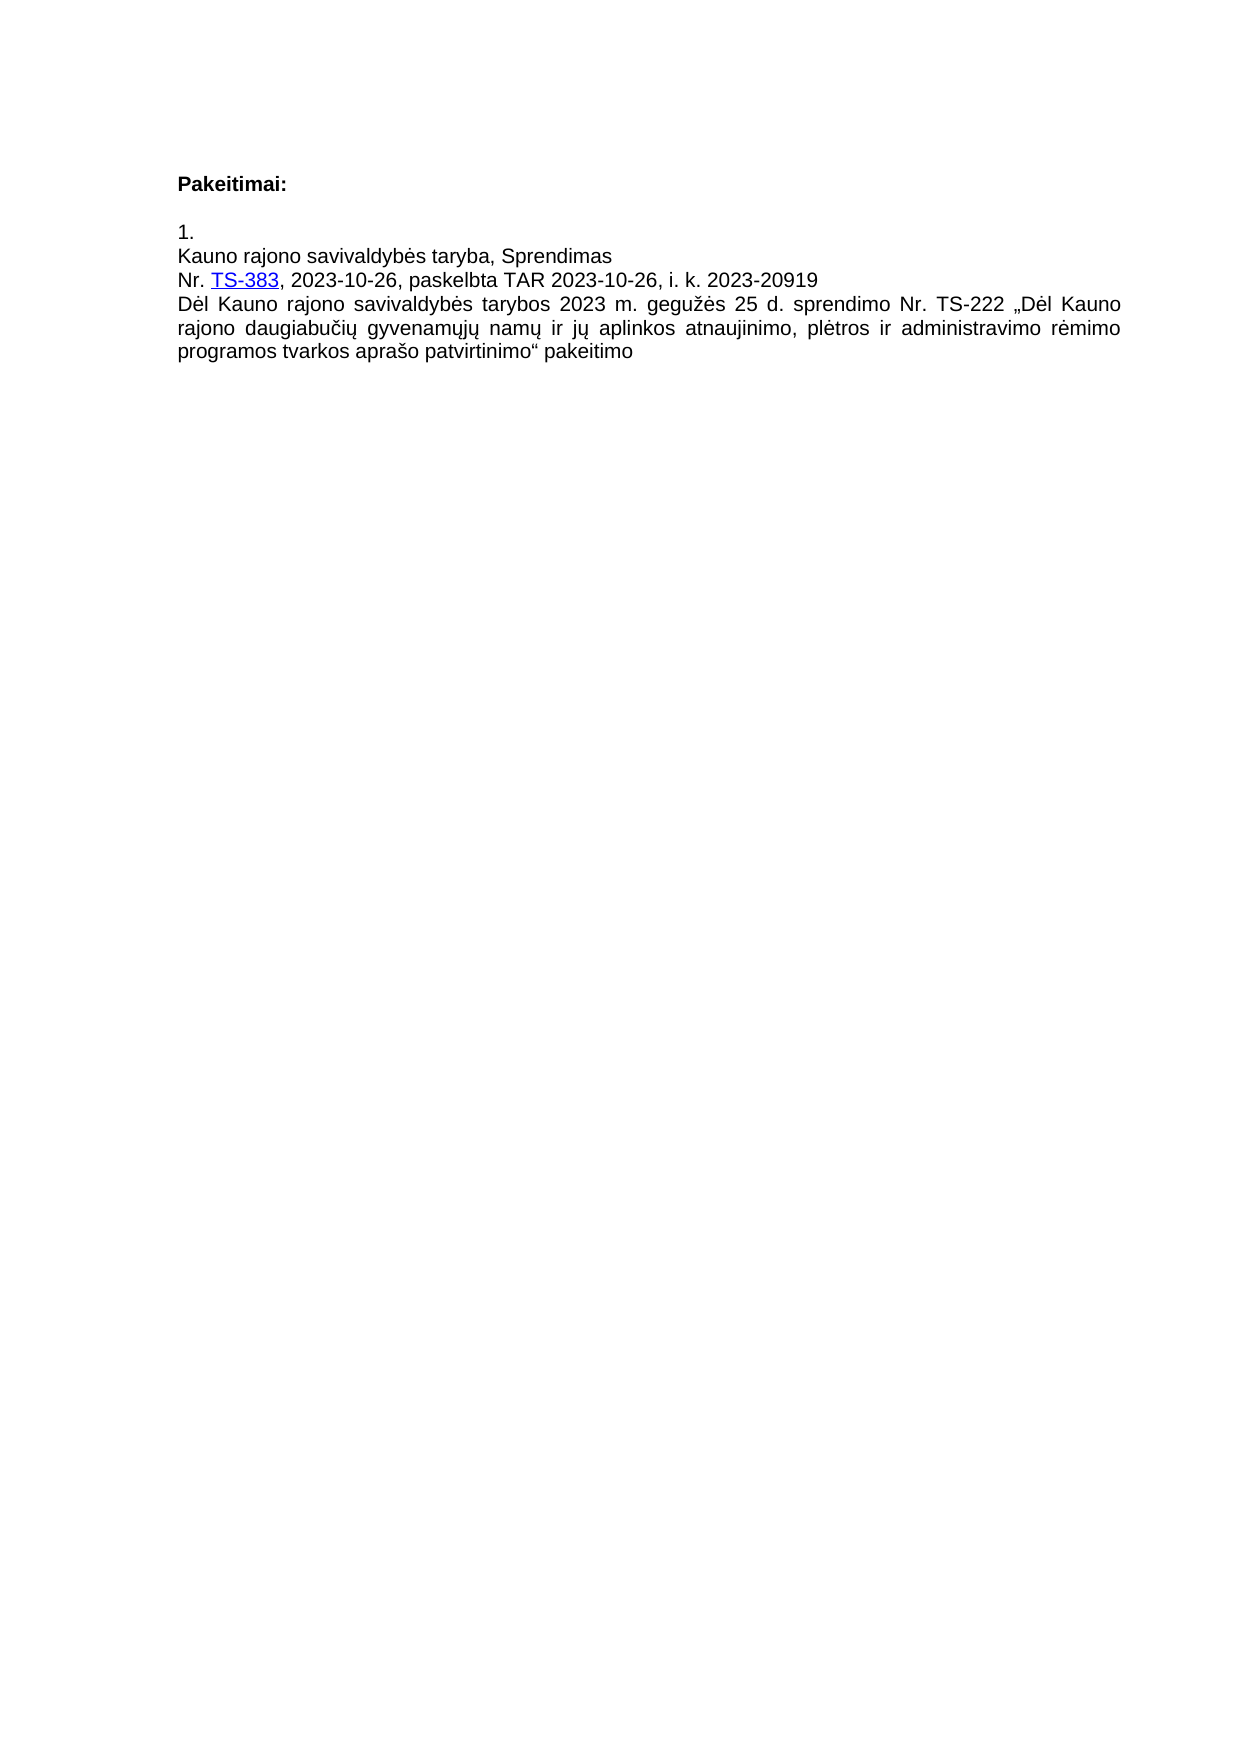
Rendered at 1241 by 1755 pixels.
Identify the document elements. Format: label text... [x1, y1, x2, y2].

text Kauno rajono savivaldybės taryba, Sprendimas [177, 243, 1122, 267]
text Pakeitimai: [177, 172, 1122, 196]
text Dėl Kauno rajono savivaldybės tarybos 2023 m. gegužės 25 d. sprendimo Nr. TS-222 „Dėl Kauno rajono daugiabučių gyvenamųjų namų ir jų aplinkos atnaujinimo, plėtros ir administravimo rėmimo programos tvarkos aprašo patvirtinimo“ pakeitimo [177, 291, 1122, 363]
text 1. [177, 219, 1122, 243]
text Nr. TS-383, 2023-10-26, paskelbta TAR 2023-10-26, i. k. 2023-20919 [177, 267, 1122, 291]
